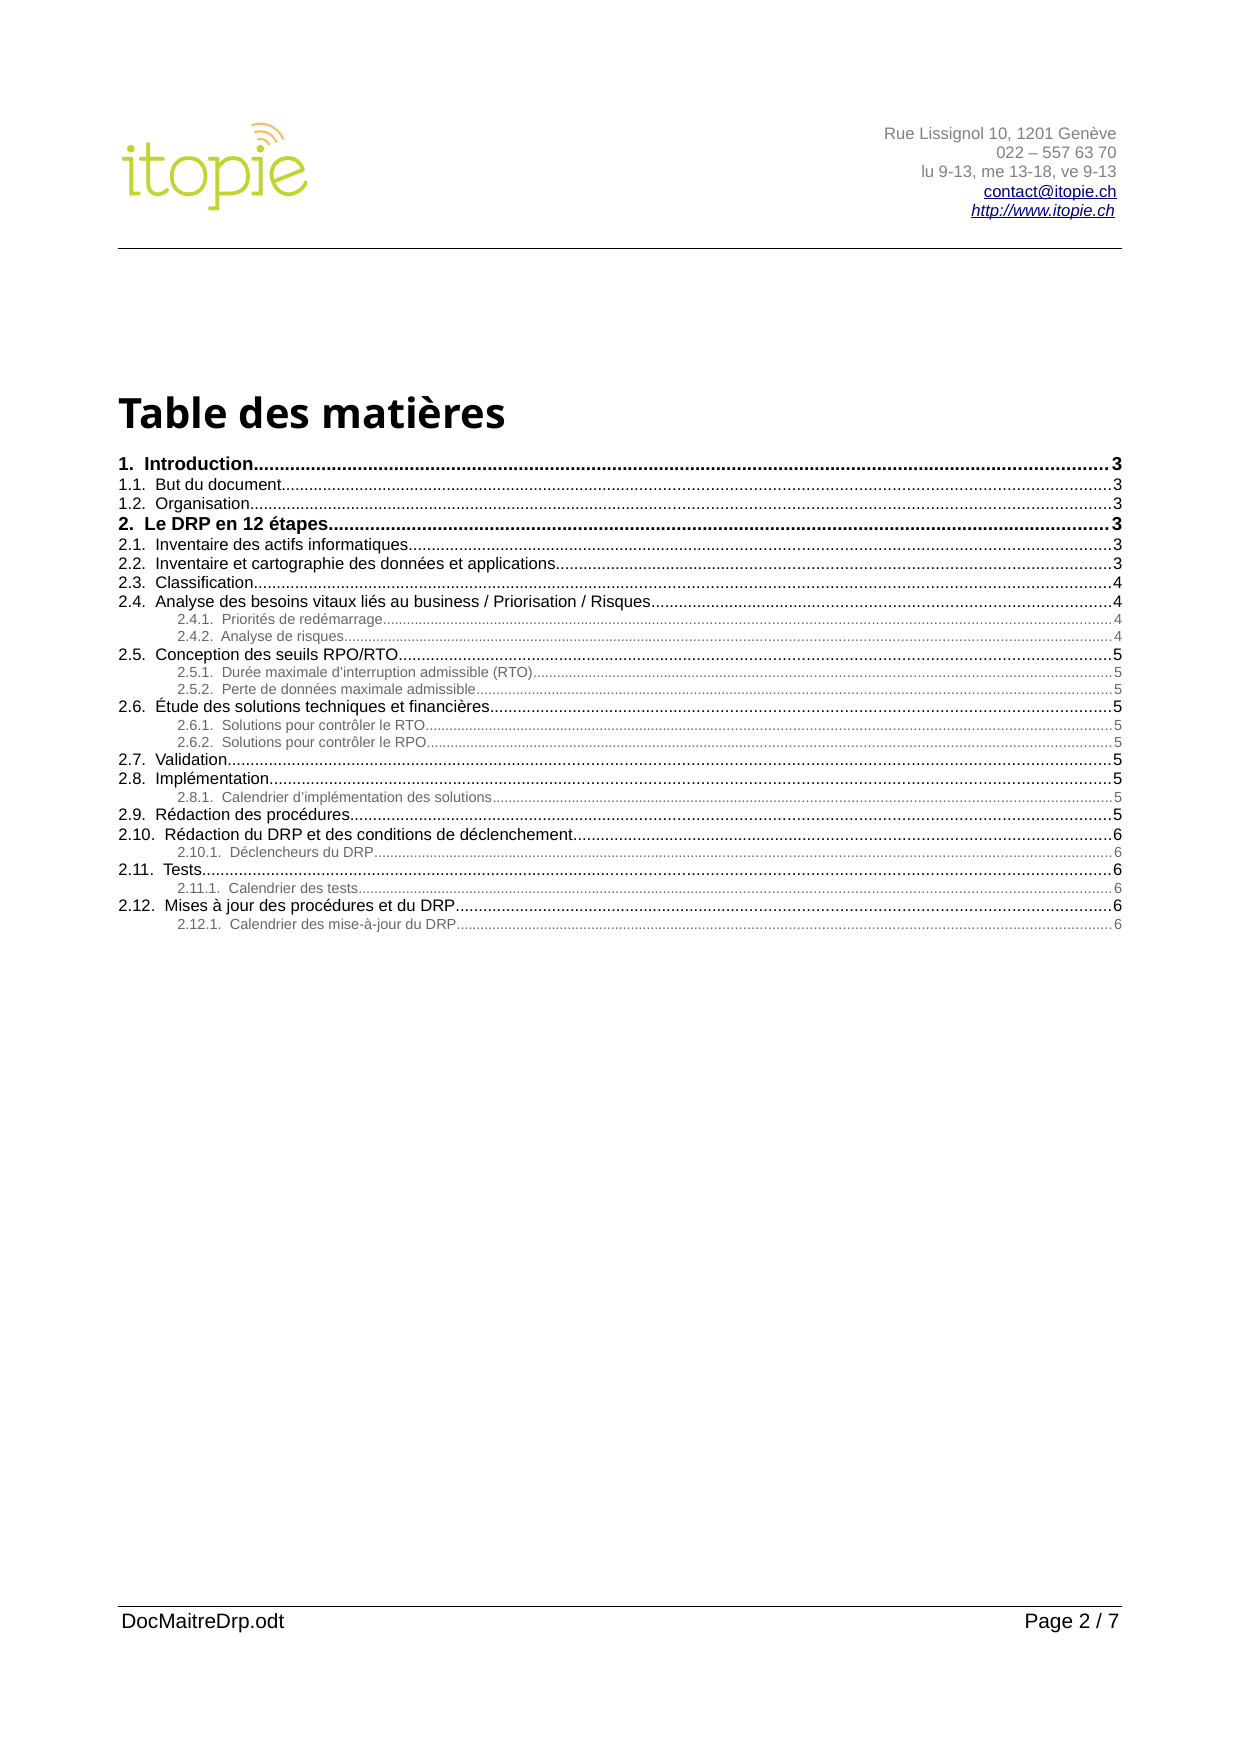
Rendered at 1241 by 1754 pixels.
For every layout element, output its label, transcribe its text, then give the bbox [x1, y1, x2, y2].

text 2.12. Mises à jour des procédures et du DRP 6 [118, 896, 1122, 915]
text 2.8.1. Calendrier d’implémentation des solutions 5 [177, 788, 1122, 805]
text 2.5.1. Durée maximale d’interruption admissible (RTO) 5 [177, 664, 1122, 681]
subtitle Table des matières [118, 384, 1122, 440]
text 2.5.2. Perte de données maximale admissible 5 [177, 681, 1122, 697]
text 2.1. Inventaire des actifs informatiques 3 [118, 534, 1122, 553]
text 2.4. Analyse des besoins vitaux liés au business / Priorisation / Risques 4 [118, 592, 1122, 611]
text 2.6.1. Solutions pour contrôler le RTO 5 [177, 716, 1122, 733]
text 2.11. Tests 6 [118, 860, 1122, 879]
text 2.3. Classification 4 [118, 573, 1122, 592]
text 1.2. Organisation 3 [118, 494, 1122, 513]
text 2.11.1. Calendrier des tests 6 [177, 879, 1122, 896]
text 2.4.1. Priorités de redémarrage 4 [177, 611, 1122, 628]
text 2.10.1. Déclencheurs du DRP 6 [177, 843, 1122, 860]
text 2.6. Étude des solutions techniques et financières 5 [118, 697, 1122, 716]
text 2.12.1. Calendrier des mise-à-jour du DRP 6 [177, 915, 1122, 932]
text 2.2. Inventaire et cartographie des données et applications 3 [118, 553, 1122, 573]
text 2. Le DRP en 12 étapes 3 [118, 513, 1122, 534]
text 2.10. Rédaction du DRP et des conditions de déclenchement 6 [118, 824, 1122, 843]
picture [122, 120, 308, 213]
text 2.7. Validation 5 [118, 750, 1122, 769]
text 1. Introduction 3 [118, 453, 1122, 474]
text 1.1. But du document 3 [118, 474, 1122, 494]
text 2.4.2. Analyse de risques 4 [177, 628, 1122, 644]
text 2.5. Conception des seuils RPO/RTO 5 [118, 644, 1122, 664]
text 2.6.2. Solutions pour contrôler le RPO 5 [177, 733, 1122, 750]
text 2.9. Rédaction des procédures 5 [118, 805, 1122, 824]
text 2.8. Implémentation 5 [118, 769, 1122, 788]
